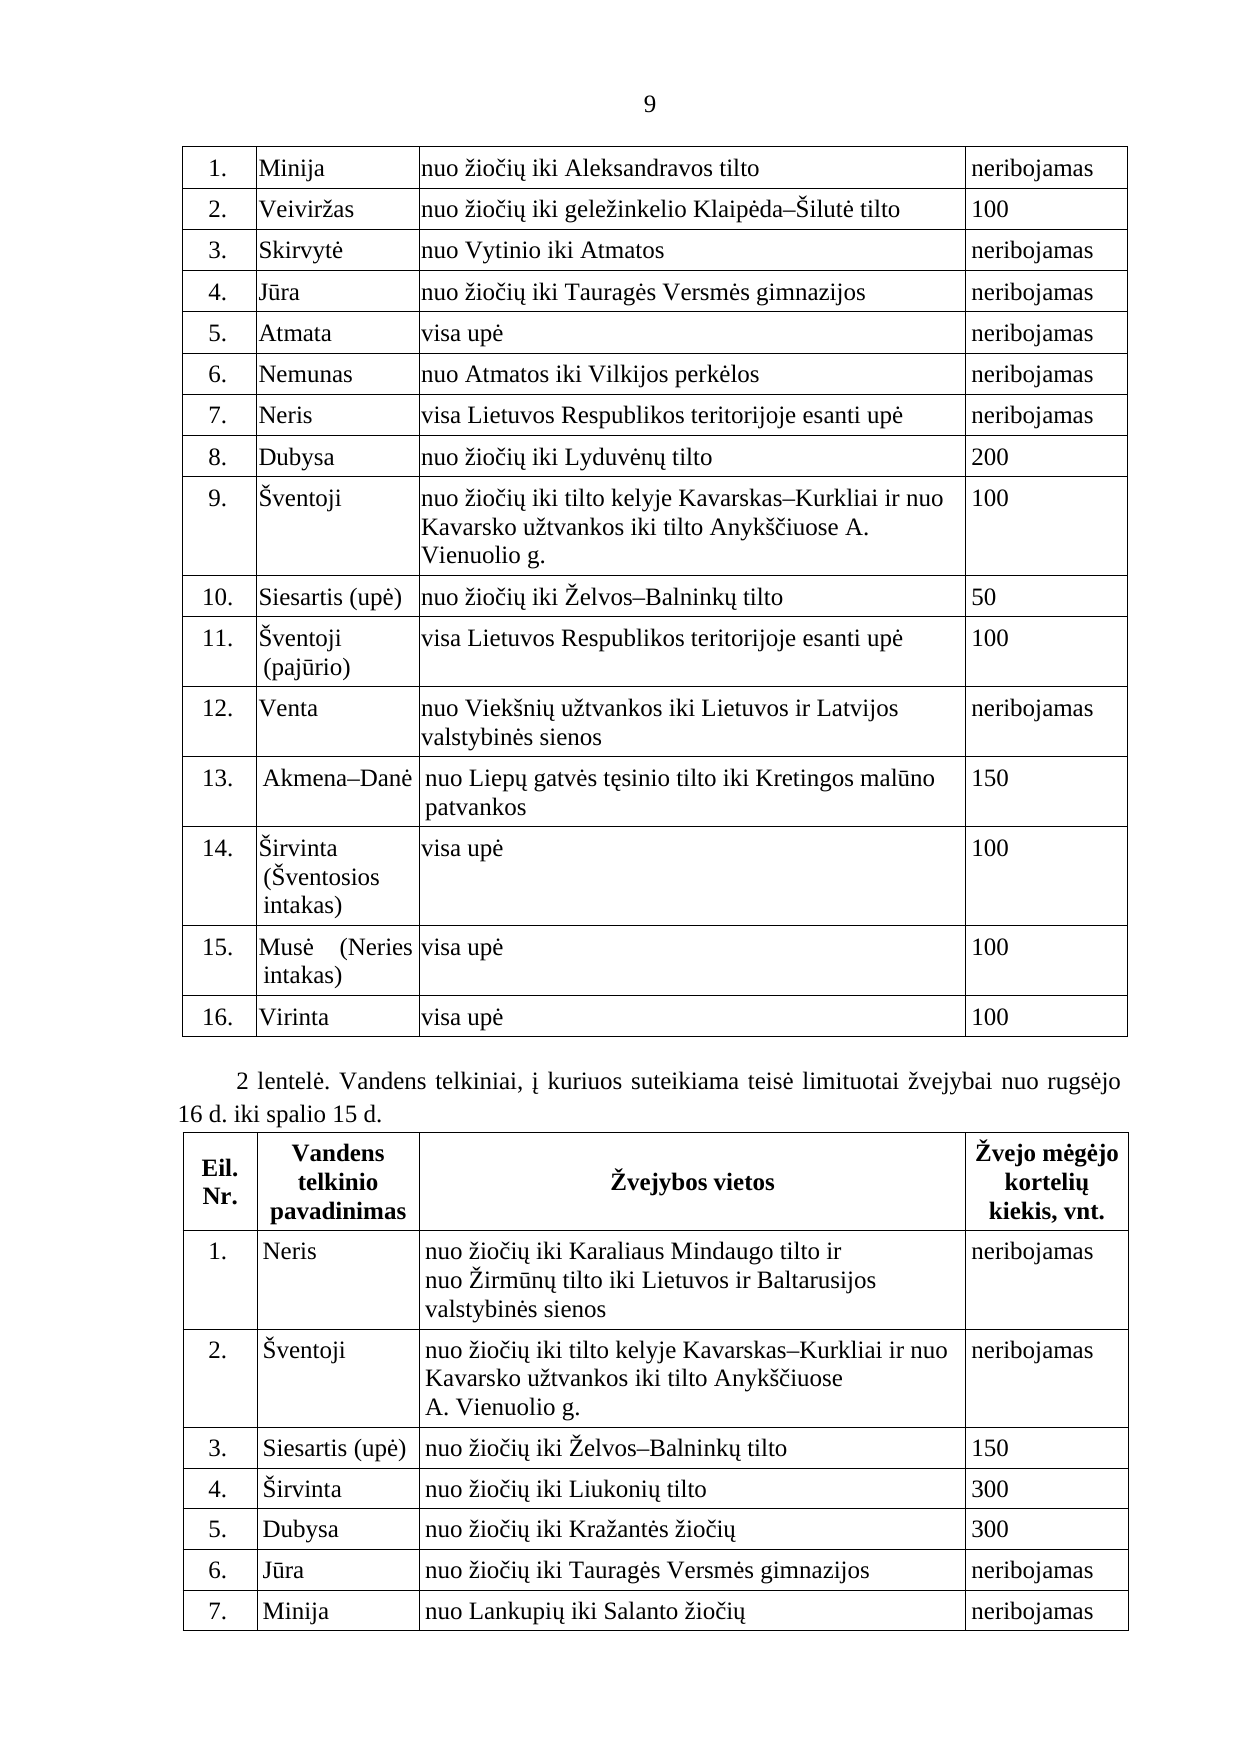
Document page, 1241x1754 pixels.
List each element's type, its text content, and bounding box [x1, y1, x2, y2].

table_cell nuo žiočių iki Kražantės žiočių [420, 1509, 965, 1549]
table_cell neribojamas [966, 1550, 1128, 1589]
table_cell Veiviržas [257, 189, 419, 229]
table_cell 150 [966, 757, 1127, 826]
table_cell nuo žiočių iki Liukonių tilto [420, 1469, 965, 1508]
table_cell Siesartis (upė) [258, 1428, 419, 1467]
table_cell neribojamas [966, 312, 1127, 352]
table_cell 100 [966, 477, 1127, 575]
table_cell Atmata [257, 312, 419, 352]
table_cell Dubysa [258, 1509, 419, 1549]
table_cell nuo Vytinio iki Atmatos [420, 230, 965, 270]
table_cell visa Lietuvos Respublikos teritorijoje esanti upė [420, 395, 965, 435]
table_cell 300 [966, 1469, 1128, 1508]
table_cell neribojamas [966, 354, 1127, 394]
table_cell nuo žiočių iki tilto kelyje Kavarskas–Kurkliai ir nuo Kavarsko užtvankos iki tilto Anykščiuose A. Vienuolio g. [420, 1330, 965, 1427]
table_cell 7. [184, 1591, 257, 1630]
table_cell Virinta [257, 996, 419, 1036]
table_cell 150 [966, 1428, 1128, 1467]
table_cell visa upė [420, 926, 965, 995]
table_cell 7. [183, 395, 256, 435]
table_cell 100 [966, 617, 1127, 686]
table_cell nuo Viekšnių užtvankos iki Lietuvos ir Latvijos valstybinės sienos [420, 687, 965, 756]
table_cell nuo žiočių iki Karaliaus Mindaugo tilto ir nuo Žirmūnų tilto iki Lietuvos ir Baltarusijos valstybinės sienos [420, 1231, 965, 1328]
table_cell Jūra [257, 271, 419, 311]
table_header Žvejybos vietos [420, 1133, 965, 1230]
table_cell 2. [184, 1330, 257, 1427]
table_cell 5. [184, 1509, 257, 1549]
text 2 lentelė. Vandens telkiniai, į kuriuos suteikiama teisė limituotai žvejybai nuo rugsėjo 16 d. iki spalio 15 d. [177, 1066, 1122, 1128]
table_cell 200 [966, 436, 1127, 476]
table_cell Širvinta [258, 1469, 419, 1508]
table_cell 2. [183, 189, 256, 229]
table_cell 100 [966, 189, 1127, 229]
table_cell 6. [184, 1550, 257, 1589]
table_cell 1. [183, 147, 256, 187]
table_cell nuo žiočių iki Aleksandravos tilto [420, 147, 965, 187]
table_cell visa Lietuvos Respublikos teritorijoje esanti upė [420, 617, 965, 686]
table_cell 3. [183, 230, 256, 270]
table_cell neribojamas [966, 147, 1127, 187]
table_cell Neris [258, 1231, 419, 1328]
table_cell 10. [183, 576, 256, 616]
table_cell 1. [184, 1231, 257, 1328]
table_cell nuo žiočių iki geležinkelio Klaipėda–Šilutė tilto [420, 189, 965, 229]
table_cell 4. [183, 271, 256, 311]
table_cell visa upė [420, 827, 965, 925]
table_cell neribojamas [966, 1330, 1128, 1427]
table_cell nuo žiočių iki tilto kelyje Kavarskas–Kurkliai ir nuo Kavarsko užtvankos iki tilto Anykščiuose A. Vienuolio g. [420, 477, 965, 575]
table_cell Šventoji [258, 1330, 419, 1427]
table_cell 3. [184, 1428, 257, 1467]
table_cell 4. [184, 1469, 257, 1508]
table_cell Širvinta (Šventosios intakas) [257, 827, 419, 925]
table_cell nuo Liepų gatvės tęsinio tilto iki Kretingos malūno patvankos [420, 757, 965, 826]
table_cell Dubysa [257, 436, 419, 476]
table_cell nuo žiočių iki Želvos–Balninkų tilto [420, 1428, 965, 1467]
table_cell 8. [183, 436, 256, 476]
table_cell 100 [966, 996, 1127, 1036]
table_cell Šventoji (pajūrio) [257, 617, 419, 686]
table_cell Siesartis (upė) [257, 576, 419, 616]
table_cell nuo žiočių iki Tauragės Versmės gimnazijos [420, 1550, 965, 1589]
table_cell 6. [183, 354, 256, 394]
table_cell neribojamas [966, 271, 1127, 311]
table_header Žvejo mėgėjo kortelių kiekis, vnt. [966, 1133, 1128, 1230]
table_cell Musė (Neries intakas) [257, 926, 419, 995]
table_cell neribojamas [966, 687, 1127, 756]
table_cell Neris [257, 395, 419, 435]
table_cell nuo Atmatos iki Vilkijos perkėlos [420, 354, 965, 394]
table_cell Jūra [258, 1550, 419, 1589]
table_cell nuo žiočių iki Želvos–Balninkų tilto [420, 576, 965, 616]
table_cell Nemunas [257, 354, 419, 394]
table_cell 11. [183, 617, 256, 686]
table_cell Skirvytė [257, 230, 419, 270]
table_header Eil. Nr. [184, 1133, 257, 1230]
table_cell visa upė [420, 996, 965, 1036]
table_cell nuo Lankupių iki Salanto žiočių [420, 1591, 965, 1630]
table_cell 13. [183, 757, 256, 826]
table_cell neribojamas [966, 1591, 1128, 1630]
table_cell 300 [966, 1509, 1128, 1549]
table_cell Minija [257, 147, 419, 187]
table_header Vandens telkinio pavadinimas [258, 1133, 419, 1230]
table_cell neribojamas [966, 395, 1127, 435]
table_cell Šventoji [257, 477, 419, 575]
table_cell 15. [183, 926, 256, 995]
table_cell Minija [258, 1591, 419, 1630]
table_cell 50 [966, 576, 1127, 616]
table_cell 5. [183, 312, 256, 352]
table_cell neribojamas [966, 230, 1127, 270]
table_cell 12. [183, 687, 256, 756]
table_cell nuo žiočių iki Tauragės Versmės gimnazijos [420, 271, 965, 311]
table_cell visa upė [420, 312, 965, 352]
table_cell neribojamas [966, 1231, 1128, 1328]
table_cell nuo žiočių iki Lyduvėnų tilto [420, 436, 965, 476]
table_cell Venta [257, 687, 419, 756]
table_cell 16. [183, 996, 256, 1036]
table_cell Akmena–Danė [257, 757, 419, 826]
table_cell 100 [966, 827, 1127, 925]
table_cell 100 [966, 926, 1127, 995]
table_cell 14. [183, 827, 256, 925]
table_cell 9. [183, 477, 256, 575]
